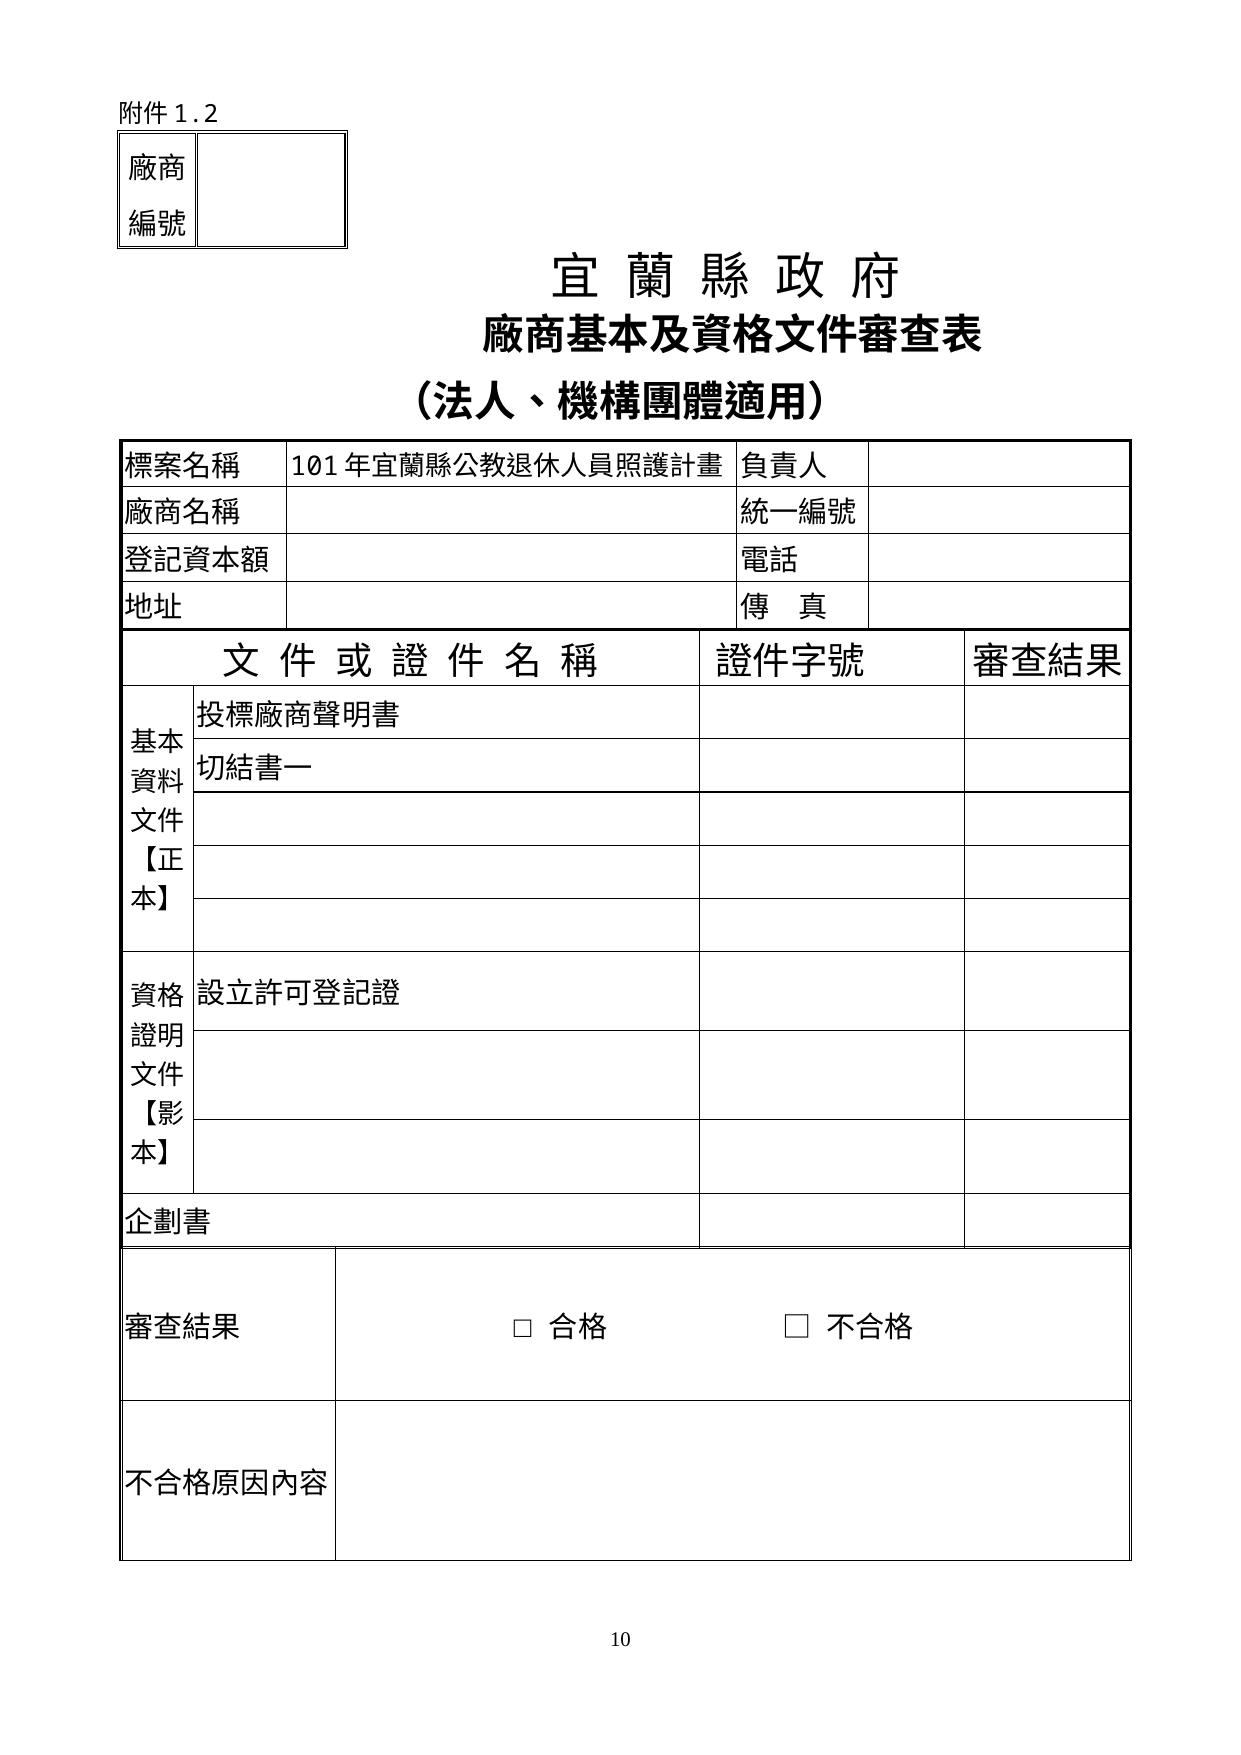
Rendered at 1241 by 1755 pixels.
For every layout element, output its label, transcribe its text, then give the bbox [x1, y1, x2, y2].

table_header [869, 442, 1129, 486]
table_cell [194, 1031, 699, 1119]
table_cell [700, 952, 964, 1030]
table_cell [700, 686, 964, 738]
table_cell □ 合格 □ 不合格 [336, 1249, 1129, 1400]
table_cell [700, 899, 964, 951]
table_cell [194, 899, 699, 951]
table_cell [965, 793, 1129, 844]
table_cell [287, 582, 736, 628]
table_cell [965, 1120, 1129, 1193]
text 廠商基本及資格文件審查表 [118, 309, 1122, 359]
table_cell 審查結果 [965, 631, 1129, 685]
table_cell [194, 846, 699, 898]
table_cell 文 件 或 證 件 名 稱 [123, 631, 699, 685]
table_cell [287, 487, 736, 533]
table_cell [194, 793, 699, 844]
table_cell 電話 [737, 534, 868, 581]
table_cell [700, 1120, 964, 1193]
table_cell [965, 739, 1129, 791]
text 宜 蘭 縣 政 府 [118, 249, 1122, 305]
table_cell [700, 793, 964, 844]
table_cell [336, 1401, 1129, 1560]
table_cell [194, 1120, 699, 1193]
table_cell [965, 952, 1129, 1030]
text （法人、機構團體適用） [118, 376, 1122, 426]
table_cell 切結書一 [194, 739, 699, 791]
table_header 101年宜蘭縣公教退休人員照護計畫 [287, 442, 736, 486]
table_cell 資格證明文件【影本】 [123, 952, 193, 1193]
table_cell [965, 899, 1129, 951]
table_cell [700, 1031, 964, 1119]
table_cell 審查結果 [123, 1249, 335, 1400]
table_cell [965, 1194, 1129, 1246]
table_header 負責人 [737, 442, 868, 486]
table_cell [965, 1031, 1129, 1119]
table_cell [700, 1194, 964, 1246]
table_cell 地址 [123, 582, 286, 628]
table_cell [869, 487, 1129, 533]
table_cell 證件字號 [700, 631, 964, 685]
table_cell 不合格原因內容 [123, 1401, 335, 1560]
table_cell 廠商名稱 [123, 487, 286, 533]
table_cell [287, 534, 736, 581]
table_cell 投標廠商聲明書 [194, 686, 699, 738]
table_cell 登記資本額 [123, 534, 286, 581]
table_cell [700, 846, 964, 898]
table_cell [869, 582, 1129, 628]
table_cell 傳 真 [737, 582, 868, 628]
table_cell 基本資料文件【正本】 [123, 686, 193, 951]
table_cell 設立許可登記證 [194, 952, 699, 1030]
table_header 標案名稱 [123, 442, 286, 486]
table_header [198, 134, 344, 246]
table_cell [965, 686, 1129, 738]
text 附件1.2 [118, 89, 1122, 130]
table_cell 企劃書 [123, 1194, 699, 1246]
table_cell 統一編號 [737, 487, 868, 533]
table_cell [965, 846, 1129, 898]
table_header 廠商編號 [120, 134, 195, 246]
table_cell [700, 739, 964, 791]
table_cell [869, 534, 1129, 581]
